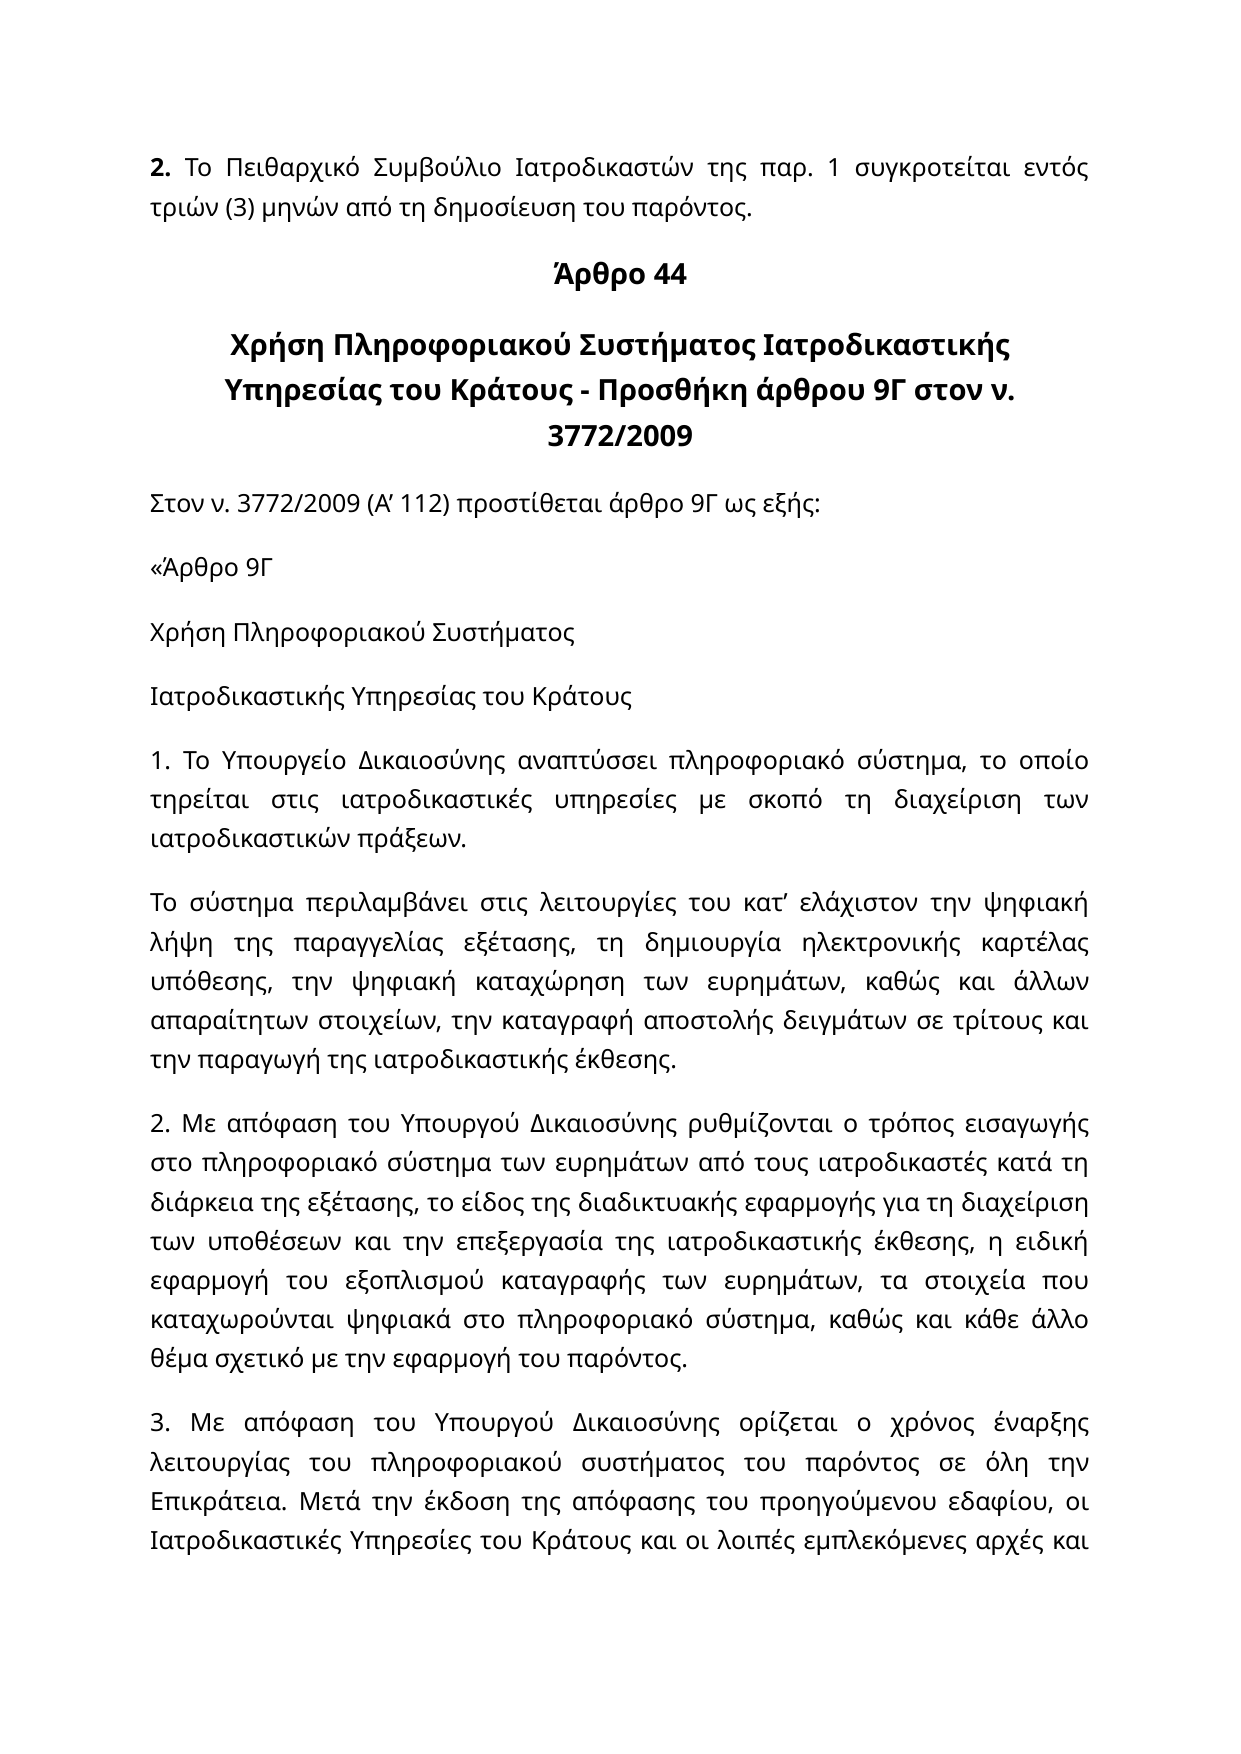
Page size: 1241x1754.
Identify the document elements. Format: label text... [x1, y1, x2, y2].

text 3. Με απόφαση του Υπουργού Δικαιοσύνης ορίζεται ο χρόνος έναρξης λειτουργίας του πληροφοριακού συστήματος του παρόντος σε όλη την Επικράτεια. Μετά την έκδοση της απόφασης του προηγούμενου εδαφίου, οι Ιατροδικαστικές Υπηρεσίες του Κράτους και οι λοιπές εμπλεκόμενες αρχές και [150, 1405, 1090, 1557]
text Το σύστημα περιλαμβάνει στις λειτουργίες του κατ’ ελάχιστον την ψηφιακή λήψη της παραγγελίας εξέτασης, τη δημιουργία ηλεκτρονικής καρτέλας υπόθεσης, την ψηφιακή καταχώρηση των ευρημάτων, καθώς και άλλων απαραίτητων στοιχείων, την καταγραφή αποστολής δειγμάτων σε τρίτους και την παραγωγή της ιατροδικαστικής έκθεσης. [150, 885, 1090, 1076]
text Ιατροδικαστικής Υπηρεσίας του Κράτους [150, 678, 1090, 712]
subtitle Χρήση Πληροφοριακού Συστήματος Ιατροδικαστικής Υπηρεσίας του Κράτους - Προσθήκη άρθρου 9Γ στον ν. 3772/2009 [150, 324, 1090, 455]
text 1. Το Υπουργείο Δικαιοσύνης αναπτύσσει πληροφοριακό σύστημα, το οποίο τηρείται στις ιατροδικαστικές υπηρεσίες με σκοπό τη διαχείριση των ιατροδικαστικών πράξεων. [150, 742, 1090, 855]
text 2. Με απόφαση του Υπουργού Δικαιοσύνης ρυθμίζονται ο τρόπος εισαγωγής στο πληροφοριακό σύστημα των ευρημάτων από τους ιατροδικαστές κατά τη διάρκεια της εξέτασης, το είδος της διαδικτυακής εφαρμογής για τη διαχείριση των υποθέσεων και την επεξεργασία της ιατροδικαστικής έκθεσης, η ειδική εφαρμογή του εξοπλισμού καταγραφής των ευρημάτων, τα στοιχεία που καταχωρούνται ψηφιακά στο πληροφοριακό σύστημα, καθώς και κάθε άλλο θέμα σχετικό με την εφαρμογή του παρόντος. [150, 1106, 1090, 1375]
text «Άρθρο 9Γ [150, 550, 1090, 584]
text 2. Το Πειθαρχικό Συμβούλιο Ιατροδικαστών της παρ. 1 συγκροτείται εντός τριών (3) μηνών από τη δημοσίευση του παρόντος. [150, 150, 1090, 223]
subtitle Άρθρο 44 [150, 253, 1090, 293]
text Στον ν. 3772/2009 (Α’ 112) προστίθεται άρθρο 9Γ ως εξής: [150, 486, 1090, 520]
text Χρήση Πληροφοριακού Συστήματος [150, 614, 1090, 648]
